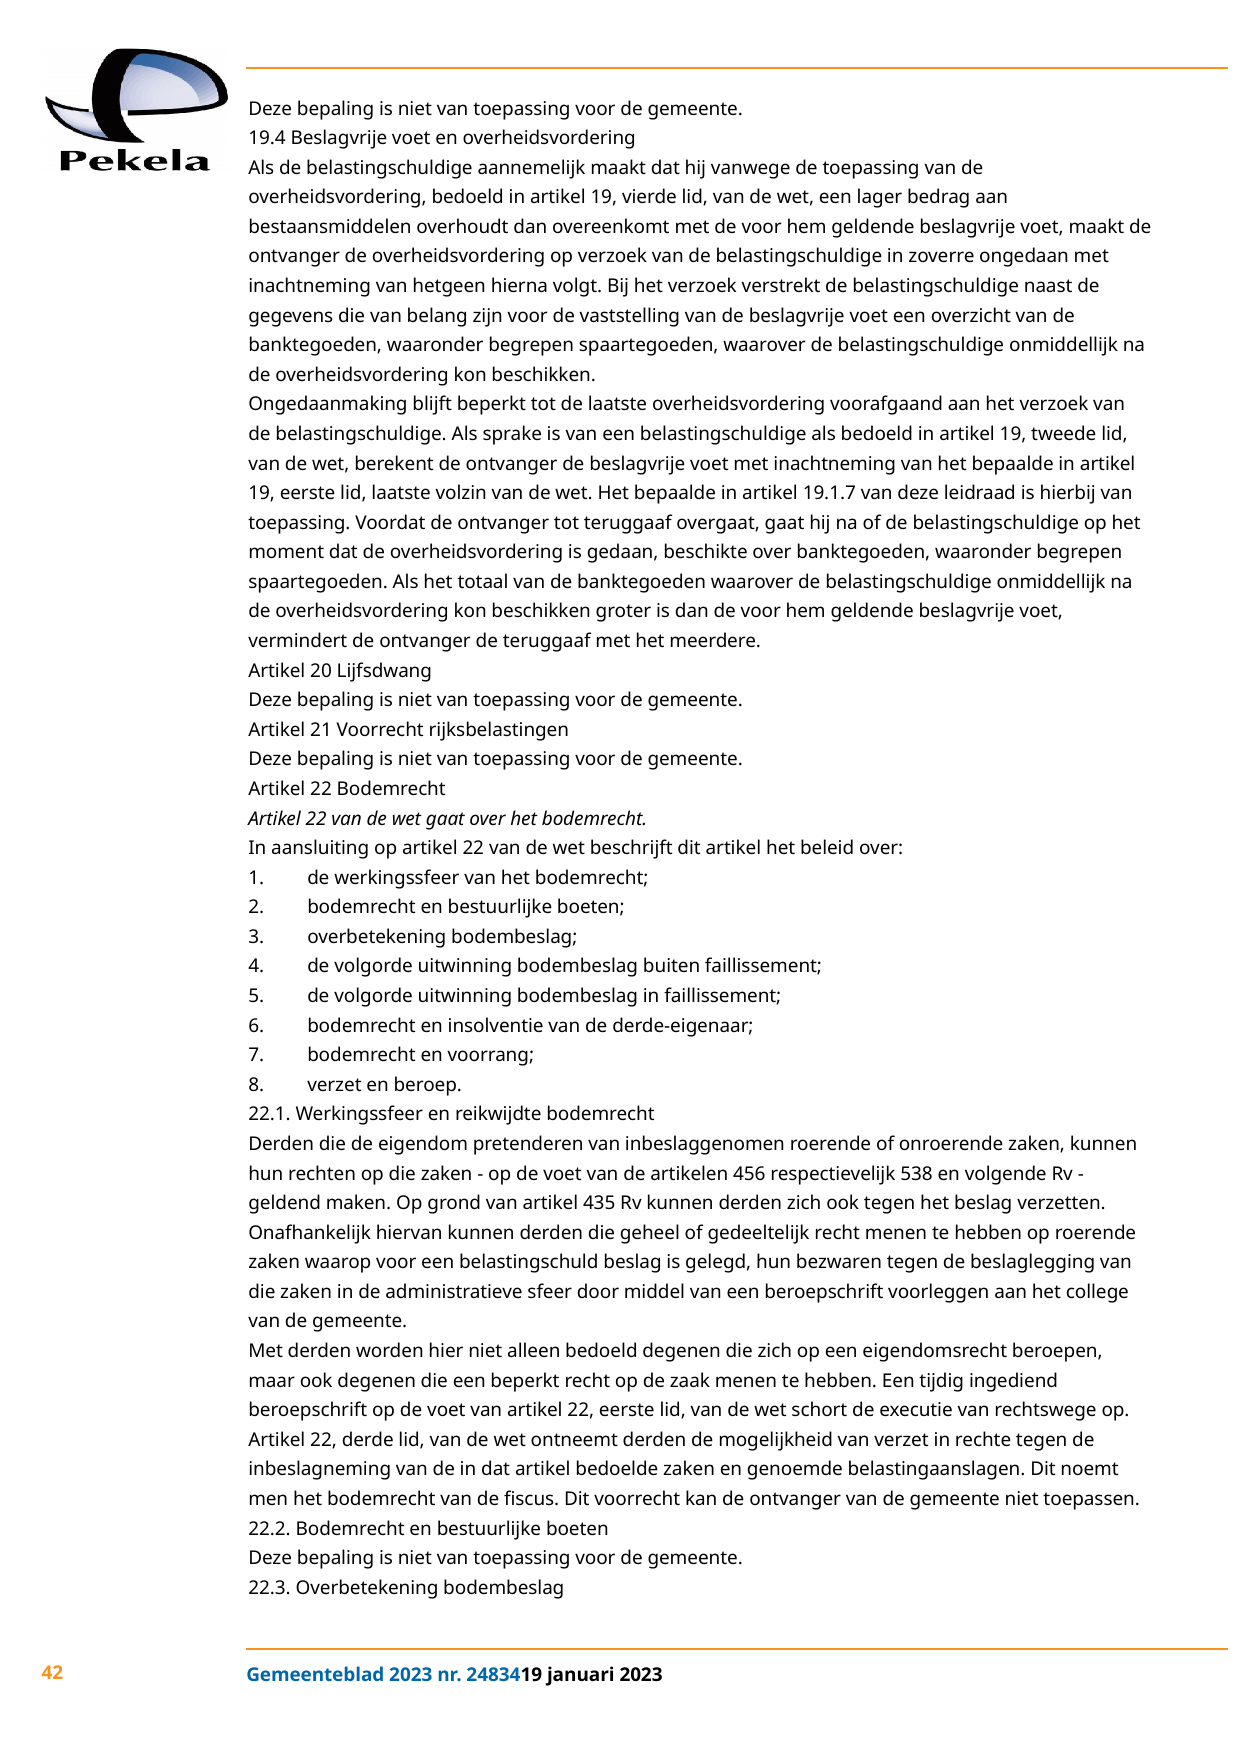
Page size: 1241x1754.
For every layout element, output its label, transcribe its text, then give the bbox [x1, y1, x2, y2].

list bodemrecht en insolventie van de derde-eigenaar; [248, 1012, 1152, 1038]
list de werkingssfeer van het bodemrecht; [248, 864, 1152, 890]
text Artikel 22 Bodemrecht [248, 775, 1152, 801]
text Met derden worden hier niet alleen bedoeld degenen die zich op een eigendomsrecht beroepen, maar ook degenen die een beperkt recht op de zaak menen te hebben. Een tijdig ingediend beroepschrift op de voet van artikel 22, eerste lid, van de wet schort de executie van rechtswege op. [248, 1337, 1152, 1422]
text Derden die de eigendom pretenderen van inbeslaggenomen roerende of onroerende zaken, kunnen hun rechten op die zaken - op de voet van de artikelen 456 respectievelijk 538 en volgende Rv - geldend maken. Op grond van artikel 435 Rv kunnen derden zich ook tegen het beslag verzetten. [248, 1130, 1152, 1215]
list overbetekening bodembeslag; [248, 923, 1152, 949]
text In aansluiting op artikel 22 van de wet beschrijft dit artikel het beleid over: [248, 834, 1152, 860]
text Deze bepaling is niet van toepassing voor de gemeente. [248, 1544, 1152, 1570]
text Ongedaanmaking blijft beperkt tot de laatste overheidsvordering voorafgaand aan het verzoek van de belastingschuldige. Als sprake is van een belastingschuldige als bedoeld in artikel 19, tweede lid, van de wet, berekent de ontvanger de beslagvrije voet met inachtneming van het bepaalde in artikel 19, eerste lid, laatste volzin van de wet. Het bepaalde in artikel 19.1.7 van deze leidraad is hierbij van toepassing. Voordat de ontvanger tot teruggaaf overgaat, gaat hij na of de belastingschuldige op het moment dat de overheidsvordering is gedaan, beschikte over banktegoeden, waaronder begrepen spaartegoeden. Als het totaal van de banktegoeden waarover de belastingschuldige onmiddellijk na de overheidsvordering kon beschikken groter is dan de voor hem geldende beslagvrije voet, vermindert de ontvanger de teruggaaf met het meerdere. [248, 391, 1152, 653]
text Onafhankelijk hiervan kunnen derden die geheel of gedeeltelijk recht menen te hebben op roerende zaken waarop voor een belastingschuld beslag is gelegd, hun bezwaren tegen de beslaglegging van die zaken in de administratieve sfeer door middel van een beroepschrift voorleggen aan het college van de gemeente. [248, 1219, 1152, 1333]
text 22.3. Overbetekening bodembeslag [248, 1574, 1152, 1600]
list verzet en beroep. [248, 1071, 1152, 1097]
text 22.2. Bodemrecht en bestuurlijke boeten [248, 1515, 1152, 1541]
text Deze bepaling is niet van toepassing voor de gemeente. [248, 95, 1152, 121]
text Artikel 21 Voorrecht rijksbelastingen [248, 716, 1152, 742]
picture [41, 47, 231, 172]
list bodemrecht en voorrang; [248, 1041, 1152, 1067]
list de volgorde uitwinning bodembeslag buiten faillissement; [248, 953, 1152, 978]
text Artikel 20 Lijfsdwang [248, 657, 1152, 683]
text 19.4 Beslagvrije voet en overheidsvordering [248, 124, 1152, 150]
text Deze bepaling is niet van toepassing voor de gemeente. [248, 686, 1152, 712]
list de volgorde uitwinning bodembeslag in faillissement; [248, 982, 1152, 1008]
text Artikel 22, derde lid, van de wet ontneemt derden de mogelijkheid van verzet in rechte tegen de inbeslagneming van de in dat artikel bedoelde zaken en genoemde belastingaanslagen. Dit noemt men het bodemrecht van de fiscus. Dit voorrecht kan de ontvanger van de gemeente niet toepassen. [248, 1426, 1152, 1511]
text 22.1. Werkingssfeer en reikwijdte bodemrecht [248, 1101, 1152, 1126]
list bodemrecht en bestuurlijke boeten; [248, 893, 1152, 919]
text Artikel 22 van de wet gaat over het bodemrecht. [248, 805, 1152, 831]
text Deze bepaling is niet van toepassing voor de gemeente. [248, 746, 1152, 771]
text Als de belastingschuldige aannemelijk maakt dat hij vanwege de toepassing van de overheidsvordering, bedoeld in artikel 19, vierde lid, van de wet, een lager bedrag aan bestaansmiddelen overhoudt dan overeenkomt met de voor hem geldende beslagvrije voet, maakt de ontvanger de overheidsvordering op verzoek van de belastingschuldige in zoverre ongedaan met inachtneming van hetgeen hierna volgt. Bij het verzoek verstrekt de belastingschuldige naast de gegevens die van belang zijn voor de vaststelling van de beslagvrije voet een overzicht van de banktegoeden, waaronder begrepen spaartegoeden, waarover de belastingschuldige onmiddellijk na de overheidsvordering kon beschikken. [248, 154, 1152, 387]
